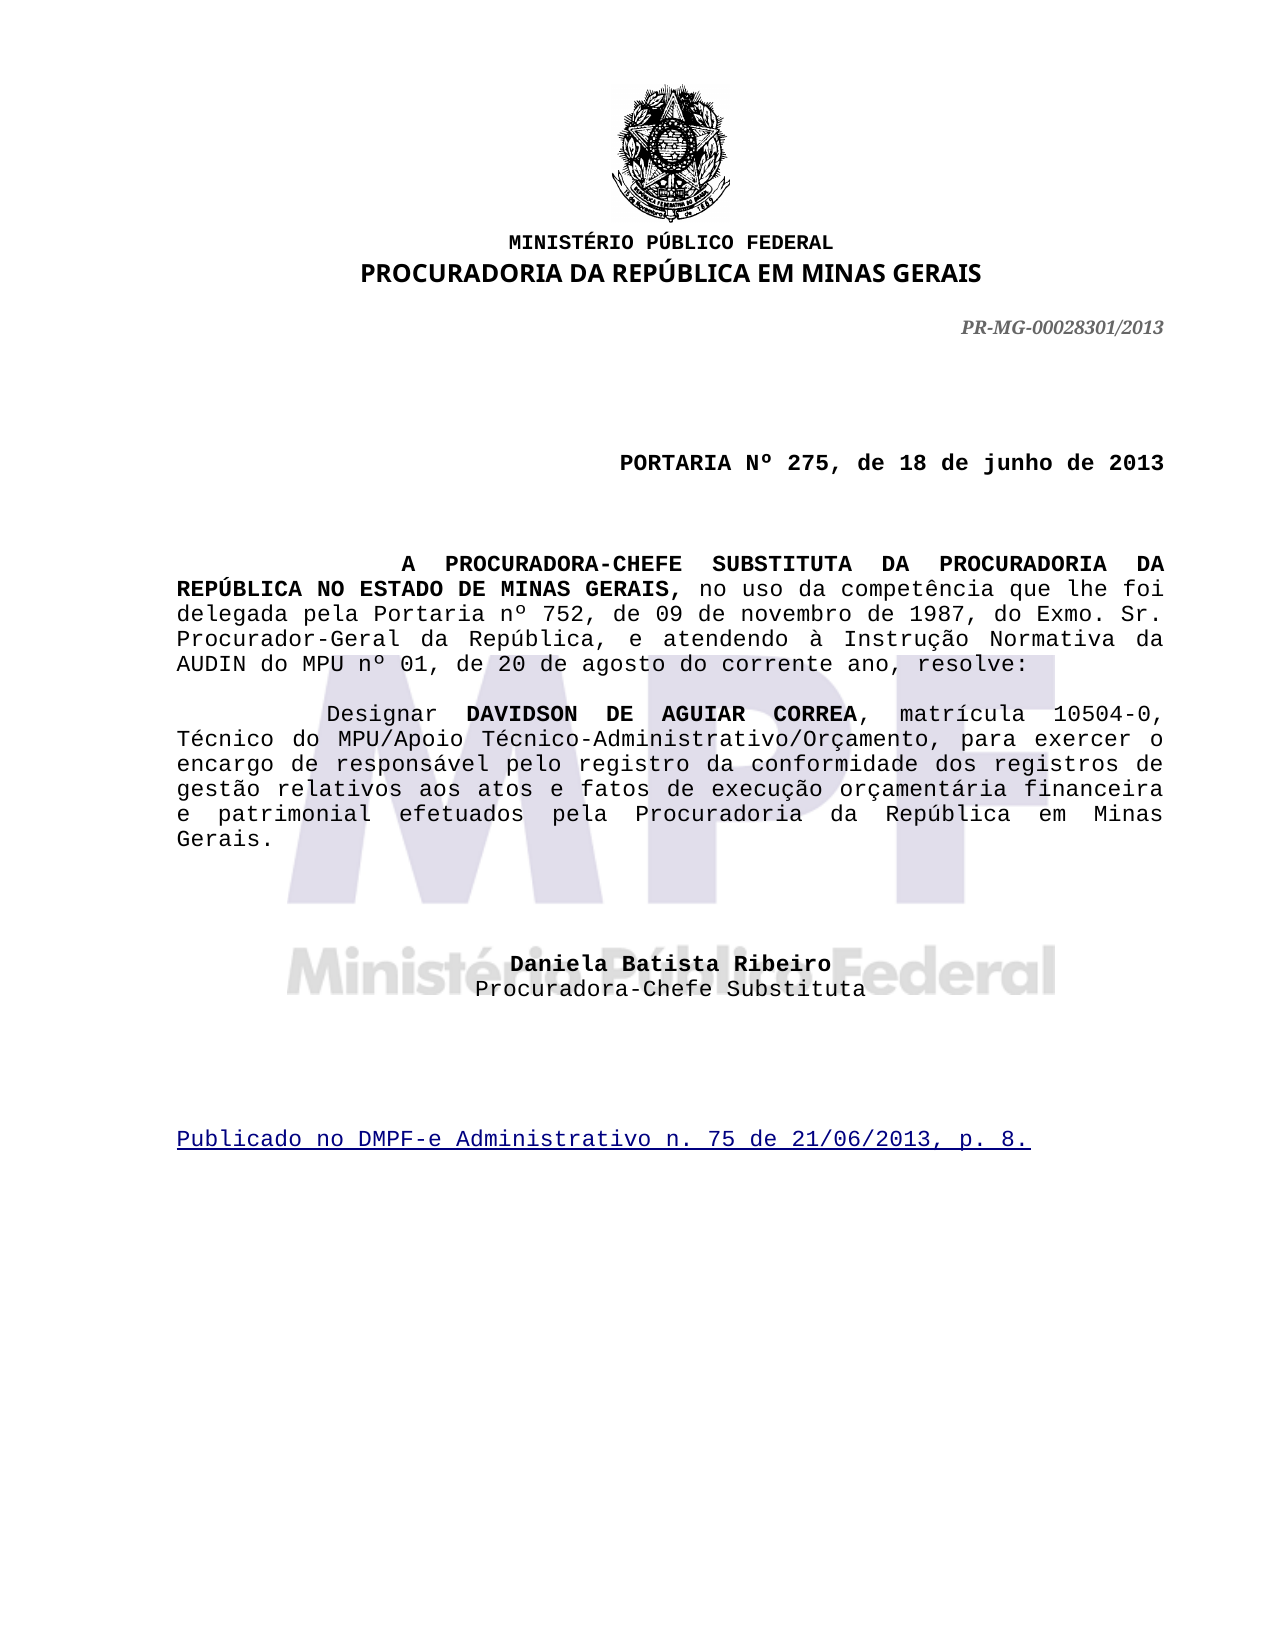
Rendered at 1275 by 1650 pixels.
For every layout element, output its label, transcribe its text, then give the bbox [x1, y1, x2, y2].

text Designar DAVIDSON DE AGUIAR CORREA, matrícula 10504-0, Técnico do MPU/Apoio Técnico-Administrativo/Orçamento, para exercer o encargo de responsável pelo registro da conformidade dos registros de gestão relativos aos atos e fatos de execução orçamentária financeira e patrimonial efetuados pela Procuradoria da República em Minas Gerais. [176, 701, 1165, 851]
picture [287, 676, 1055, 701]
text Publicado no DMPF-e Administrativo n. 75 de 21/06/2013, p. 8. [176, 1126, 1165, 1151]
picture [287, 851, 1055, 951]
text A PROCURADORA-CHEFE SUBSTITUTA DA PROCURADORIA DA REPÚBLICA NO ESTADO DE MINAS GERAIS, no uso da competência que lhe foi delegada pela Portaria nº 752, de 09 de novembro de 1987, do Exmo. Sr. Procurador-Geral da República, e atendendo à Instrução Normativa da AUDIN do MPU nº 01, de 20 de agosto do corrente ano, resolve: [176, 551, 1165, 676]
text PORTARIA Nº 275, de 18 de junho de 2013 [176, 450, 1165, 475]
subtitle PR-MG-00028301/2013 [176, 314, 1165, 339]
text Procuradora-Chefe Substituta [176, 976, 1165, 1001]
picture [611, 84, 730, 223]
text Daniela Batista Ribeiro [176, 951, 1165, 976]
